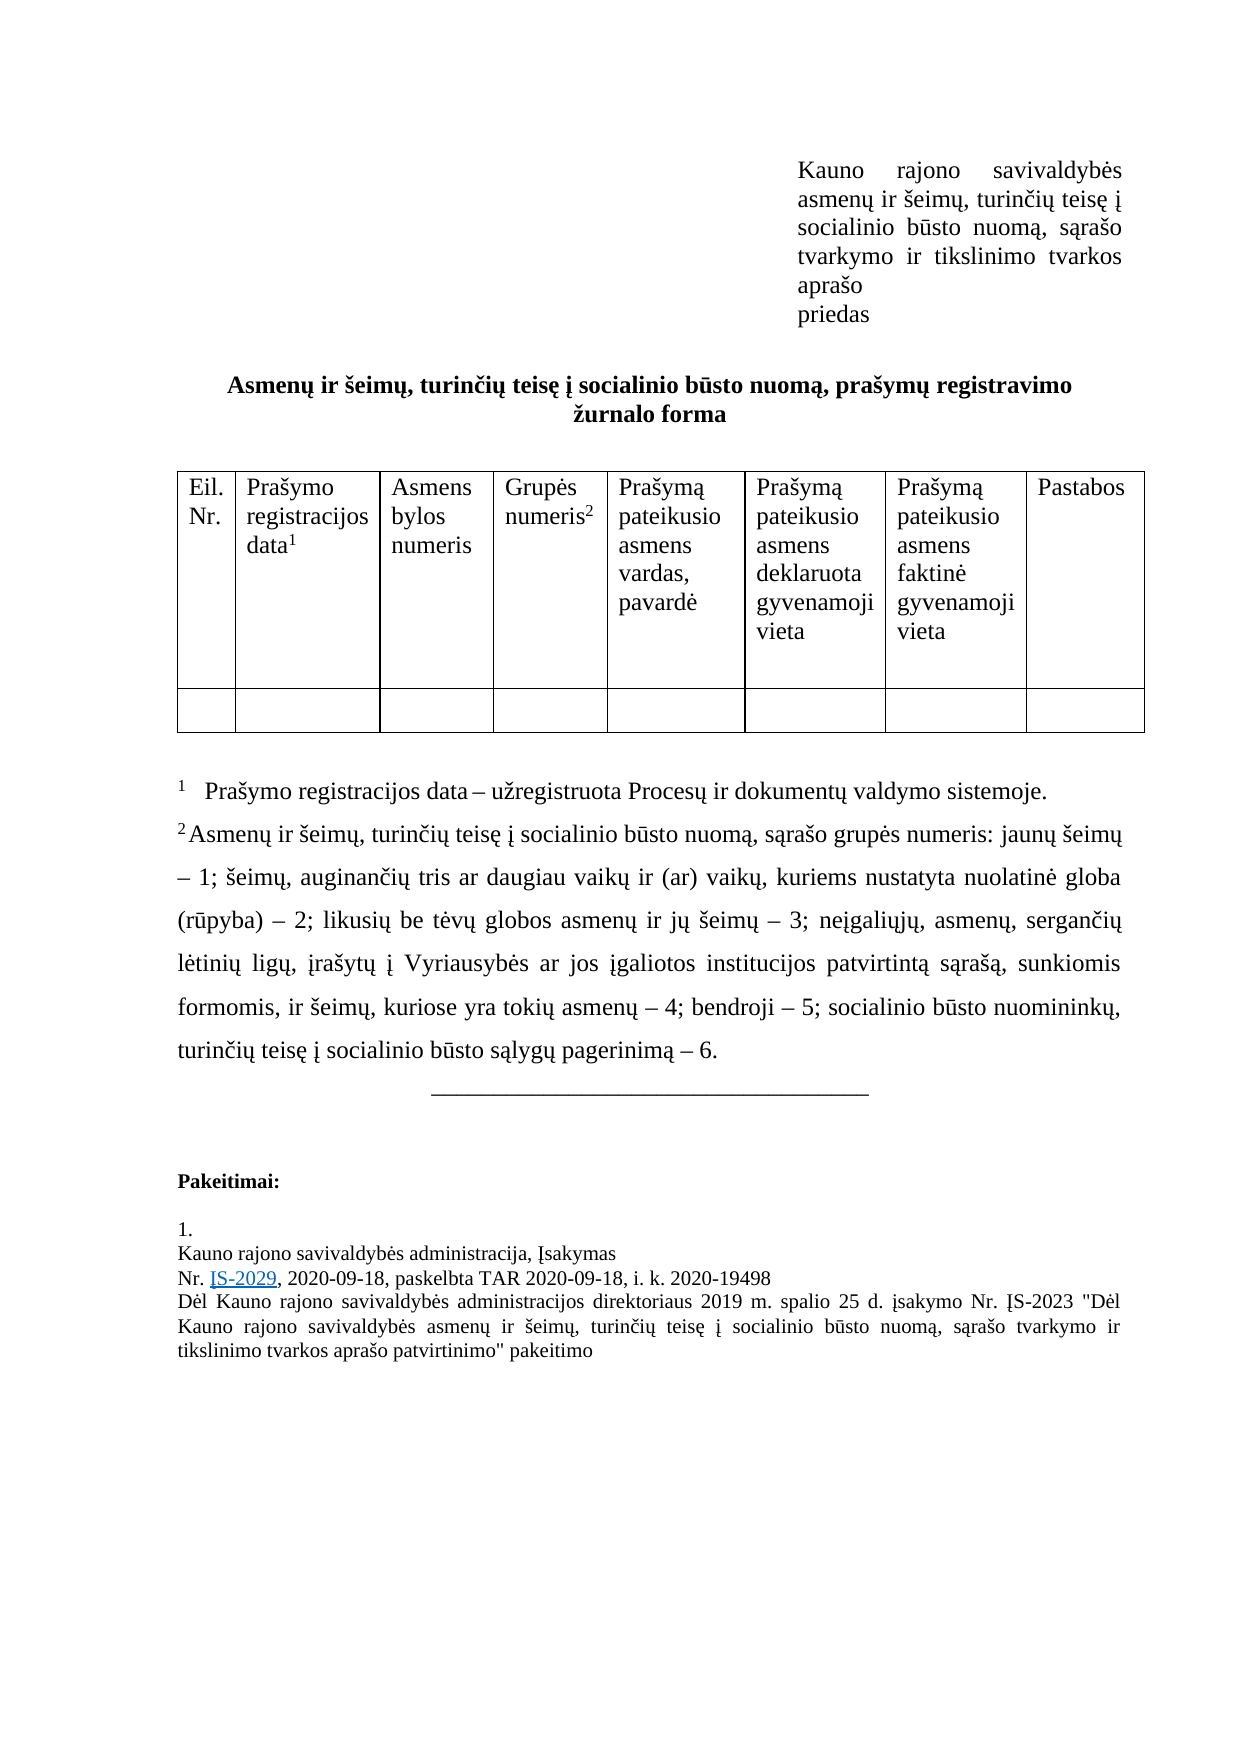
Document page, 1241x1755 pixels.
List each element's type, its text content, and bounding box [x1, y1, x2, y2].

text 1. [177, 1217, 1122, 1241]
table_header Grupės numeris2 [494, 472, 607, 688]
table_cell [178, 689, 235, 732]
table_cell [886, 689, 1026, 732]
text Dėl Kauno rajono savivaldybės administracijos direktoriaus 2019 m. spalio 25 d. įsakymo Nr. ĮS-2023 "Dėl Kauno rajono savivaldybės asmenų ir šeimų, turinčių teisę į socialinio būsto nuomą, sąrašo tvarkymo ir tikslinimo tvarkos aprašo patvirtinimo" pakeitimo [177, 1289, 1122, 1362]
table_header Asmens bylos numeris [381, 472, 493, 688]
text 1 Prašymo registracijos data – užregistruota Procesų ir dokumentų valdymo sistemoje. [177, 776, 1122, 805]
text Nr. ĮS-2029, 2020-09-18, paskelbta TAR 2020-09-18, i. k. 2020-19498 [177, 1265, 1122, 1289]
text Kauno rajono savivaldybės administracija, Įsakymas [177, 1241, 1122, 1265]
table_header Prašymo registracijos data1 [236, 472, 379, 688]
table_header Prašymą pateikusio asmens deklaruota gyvenamoji vieta [746, 472, 885, 688]
table_header Prašymą pateikusio asmens vardas, pavardė [608, 472, 744, 688]
text Asmenų ir šeimų, turinčių teisę į socialinio būsto nuomą, prašymų registravimo [177, 371, 1122, 399]
table_cell [381, 689, 493, 732]
table_cell [236, 689, 379, 732]
table_cell [1027, 689, 1144, 732]
text Pakeitimai: [177, 1169, 1122, 1193]
text priedas [722, 299, 1122, 327]
table_cell [494, 689, 607, 732]
text Kauno rajono savivaldybės asmenų ir šeimų, turinčių teisę į socialinio būsto nuomą, sąrašo tvarkymo ir tikslinimo tvarkos aprašo [797, 155, 1122, 299]
table_header Prašymą pateikusio asmens faktinė gyvenamoji vieta [886, 472, 1026, 688]
text ––––––––––––––––––––––––––––––––––– [177, 1078, 1122, 1107]
text 2 Asmenų ir šeimų, turinčių teisę į socialinio būsto nuomą, sąrašo grupės numeris: jaunų šeimų – 1; šeimų, auginančių tris ar daugiau vaikų ir (ar) vaikų, kuriems nustatyta nuolatinė globa (rūpyba) – 2; likusių be tėvų globos asmenų ir jų šeimų – 3; neįgaliųjų, asmenų, sergančių lėtinių ligų, įrašytų į Vyriausybės ar jos įgaliotos institucijos patvirtintą sąrašą, sunkiomis formomis, ir šeimų, kuriose yra tokių asmenų – 4; bendroji – 5; socialinio būsto nuomininkų, turinčių teisę į socialinio būsto sąlygų pagerinimą – 6. [177, 819, 1122, 1063]
table_header Pastabos [1027, 472, 1144, 688]
table_cell [608, 689, 744, 732]
table_header Eil. Nr. [178, 472, 235, 688]
table_cell [746, 689, 885, 732]
text žurnalo forma [177, 399, 1122, 428]
